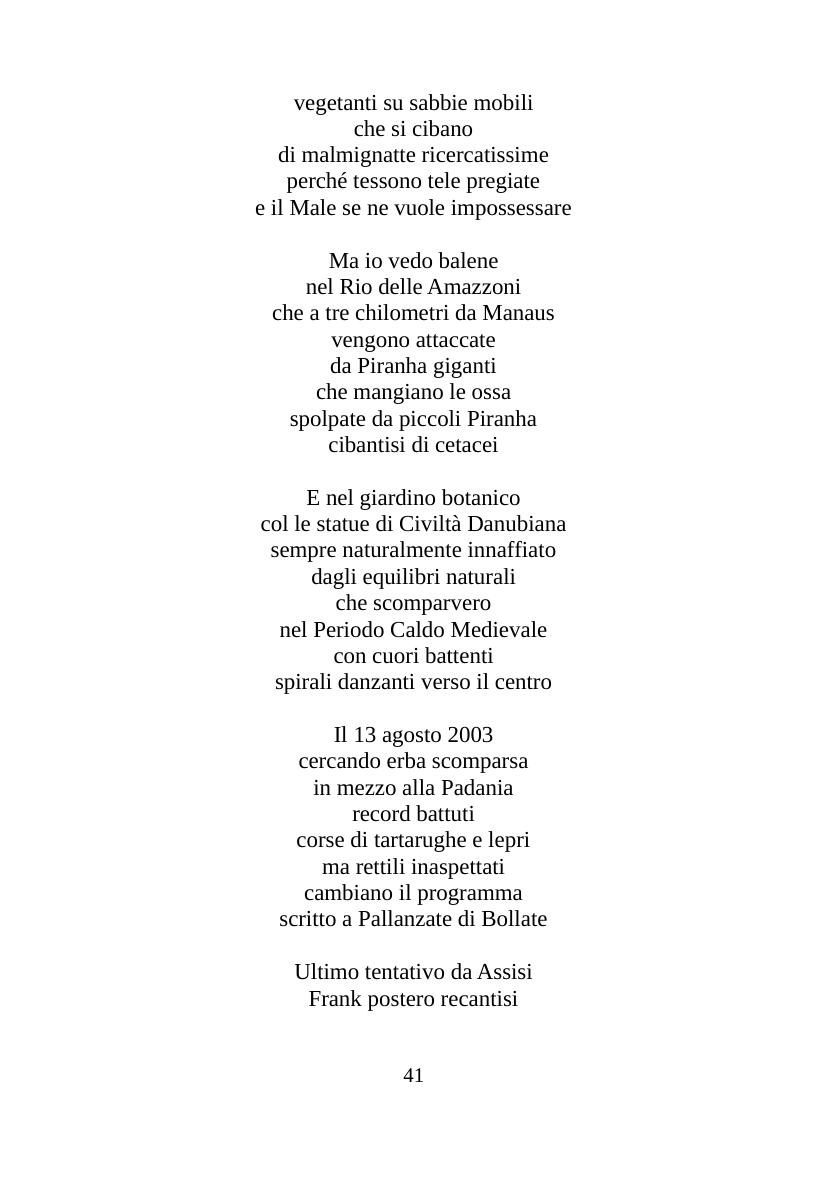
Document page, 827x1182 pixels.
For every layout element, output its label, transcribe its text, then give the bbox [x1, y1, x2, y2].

text vengono attaccate [88, 326, 738, 352]
text che mangiano le ossa [88, 378, 738, 405]
text spolpate da piccoli Piranha [88, 405, 738, 431]
text che si cibano [88, 115, 738, 141]
text record battuti [88, 800, 738, 826]
text col le statue di Civiltà Danubiana [88, 510, 738, 537]
text di malmignatte ricercatissime [88, 141, 738, 168]
text dagli equilibri naturali [88, 563, 738, 589]
text Il 13 agosto 2003 [88, 721, 738, 747]
text nel Rio delle Amazzoni [88, 273, 738, 299]
text sempre naturalmente innaffiato [88, 537, 738, 563]
text perché tessono tele pregiate [88, 168, 738, 194]
text scritto a Pallanzate di Bollate [88, 906, 738, 932]
text da Piranha giganti [88, 352, 738, 378]
text con cuori battenti [88, 642, 738, 668]
text spirali danzanti verso il centro [88, 668, 738, 695]
text cibantisi di cetacei [88, 431, 738, 457]
text che scomparvero [88, 589, 738, 616]
text Ma io vedo balene [88, 247, 738, 273]
text e il Male se ne vuole impossessare [88, 194, 738, 220]
text che a tre chilometri da Manaus [88, 299, 738, 326]
text cercando erba scomparsa [88, 747, 738, 774]
text vegetanti su sabbie mobili [88, 88, 738, 115]
text cambiano il programma [88, 879, 738, 906]
text corse di tartarughe e lepri [88, 826, 738, 853]
text ma rettili inaspettati [88, 853, 738, 879]
text in mezzo alla Padania [88, 774, 738, 800]
text nel Periodo Caldo Medievale [88, 616, 738, 642]
text Frank postero recantisi [88, 984, 738, 1011]
text Ultimo tentativo da Assisi [88, 958, 738, 984]
text E nel giardino botanico [88, 484, 738, 510]
